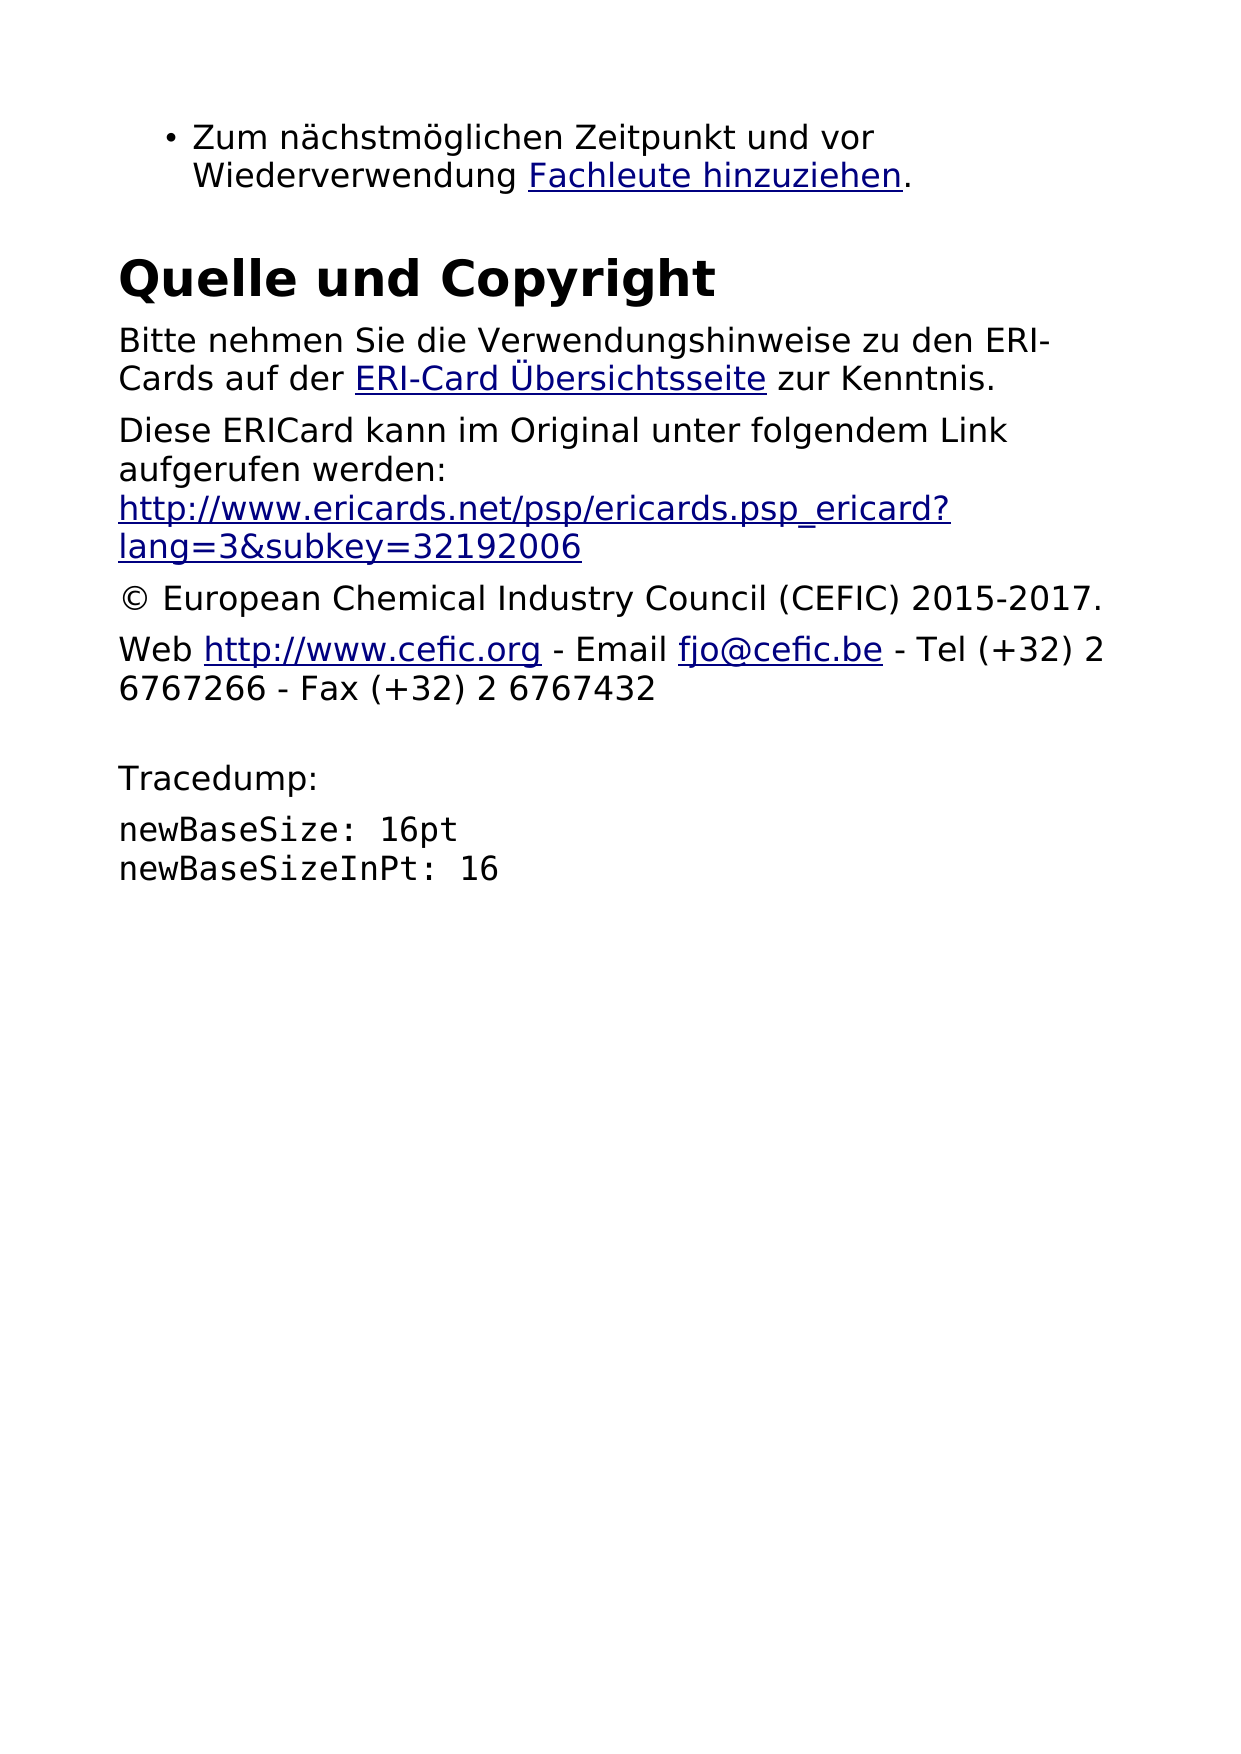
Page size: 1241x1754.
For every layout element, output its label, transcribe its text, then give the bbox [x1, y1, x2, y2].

subtitle Quelle und Copyright [118, 250, 1122, 308]
list Zum nächstmöglichen Zeitpunkt und vor Wiederverwendung Fachleute hinzuziehen. [177, 118, 1122, 196]
text © European Chemical Industry Council (CEFIC) 2015-2017. [118, 579, 1122, 618]
text Web http://www.cefic.org - Email fjo@cefic.be - Tel (+32) 2 6767266 - Fax (+32) 2 6767432 [118, 631, 1122, 708]
text newBaseSize: 16pt newBaseSizeInPt: 16 [118, 811, 1122, 889]
text Tracedump: [118, 721, 1122, 798]
text Bitte nehmen Sie die Verwendungshinweise zu den ERI-Cards auf der ERI-Card Übersichtsseite zur Kenntnis. [118, 321, 1122, 399]
text Diese ERICard kann im Original unter folgendem Link aufgerufen werden: http://www.ericards.net/psp/ericards.psp_ericard?lang=3&subkey=32192006 [118, 411, 1122, 567]
